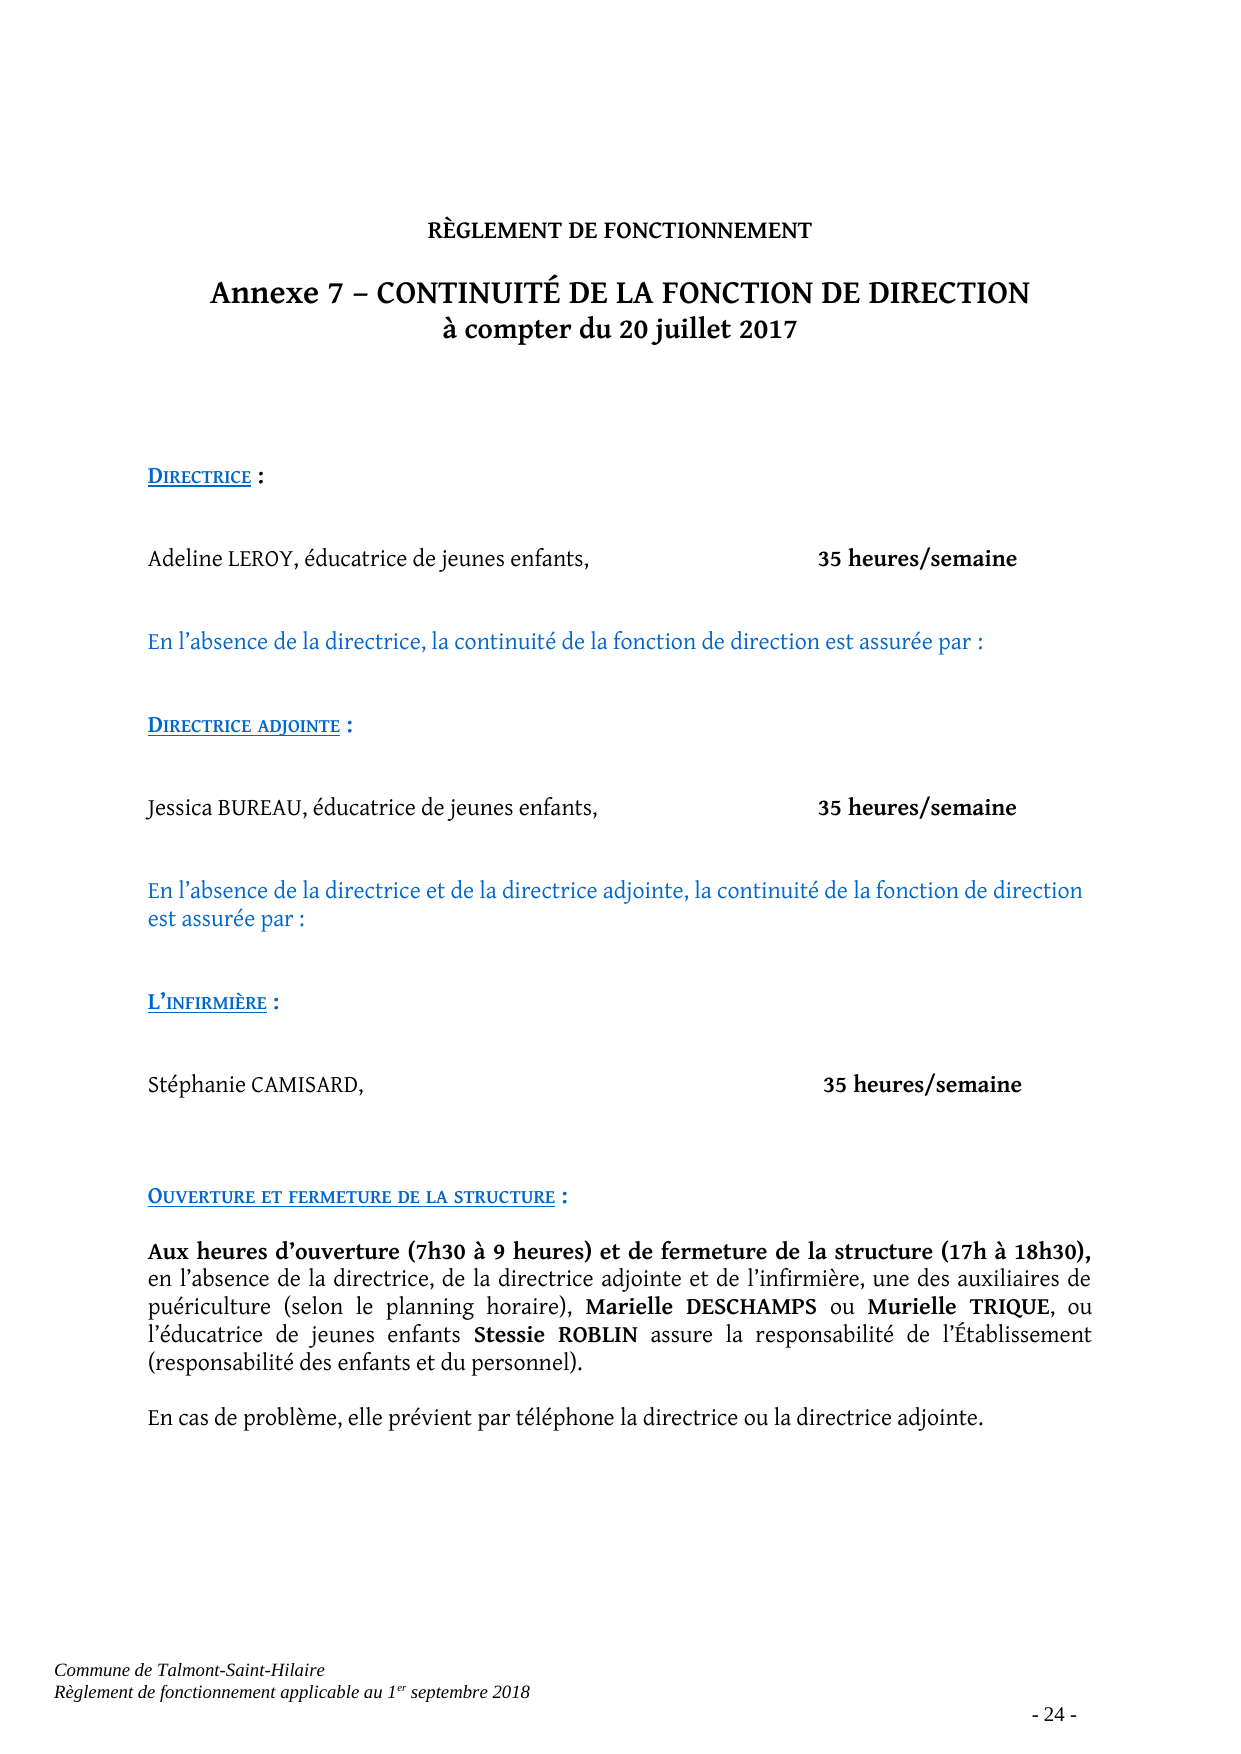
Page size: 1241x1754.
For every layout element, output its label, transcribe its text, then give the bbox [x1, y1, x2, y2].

text Ouverture et fermeture de la structure : [148, 1183, 1093, 1211]
text Adeline LEROY, éducatrice de jeunes enfants, 35 heures/semaine [148, 546, 1093, 573]
text Annexe 7 – CONTINUITÉ DE LA FONCTION DE DIRECTION [148, 274, 1093, 313]
text Stéphanie CAMISARD, 35 heures/semaine [148, 1072, 1093, 1100]
text L’infirmière : [148, 989, 1093, 1017]
text En cas de problème, elle prévient par téléphone la directrice ou la directrice adjointe. [148, 1404, 1093, 1432]
text En l’absence de la directrice, la continuité de la fonction de direction est assurée par : [148, 629, 1093, 656]
text En l’absence de la directrice et de la directrice adjointe, la continuité de la fonction de direction est assurée par : [148, 878, 1093, 933]
text à compter du 20 juillet 2017 [148, 313, 1093, 347]
text Jessica BUREAU, éducatrice de jeunes enfants, 35 heures/semaine [148, 795, 1093, 823]
text RÈGLEMENT DE FONCTIONNEMENT [148, 216, 1093, 245]
text Directrice adjointe : [148, 712, 1093, 739]
text Directrice : [148, 462, 1093, 490]
text Aux heures d’ouverture (7h30 à 9 heures) et de fermeture de la structure (17h à 18h30), en l’absence de la directrice, de la directrice adjointe et de l’infirmière, une des auxiliaires de puériculture (selon le planning horaire), Marielle DESCHAMPS ou Murielle TRIQUE, ou l’éducatrice de jeunes enfants Stessie ROBLIN assure la responsabilité de l’Établissement (responsabilité des enfants et du personnel). [148, 1238, 1093, 1377]
